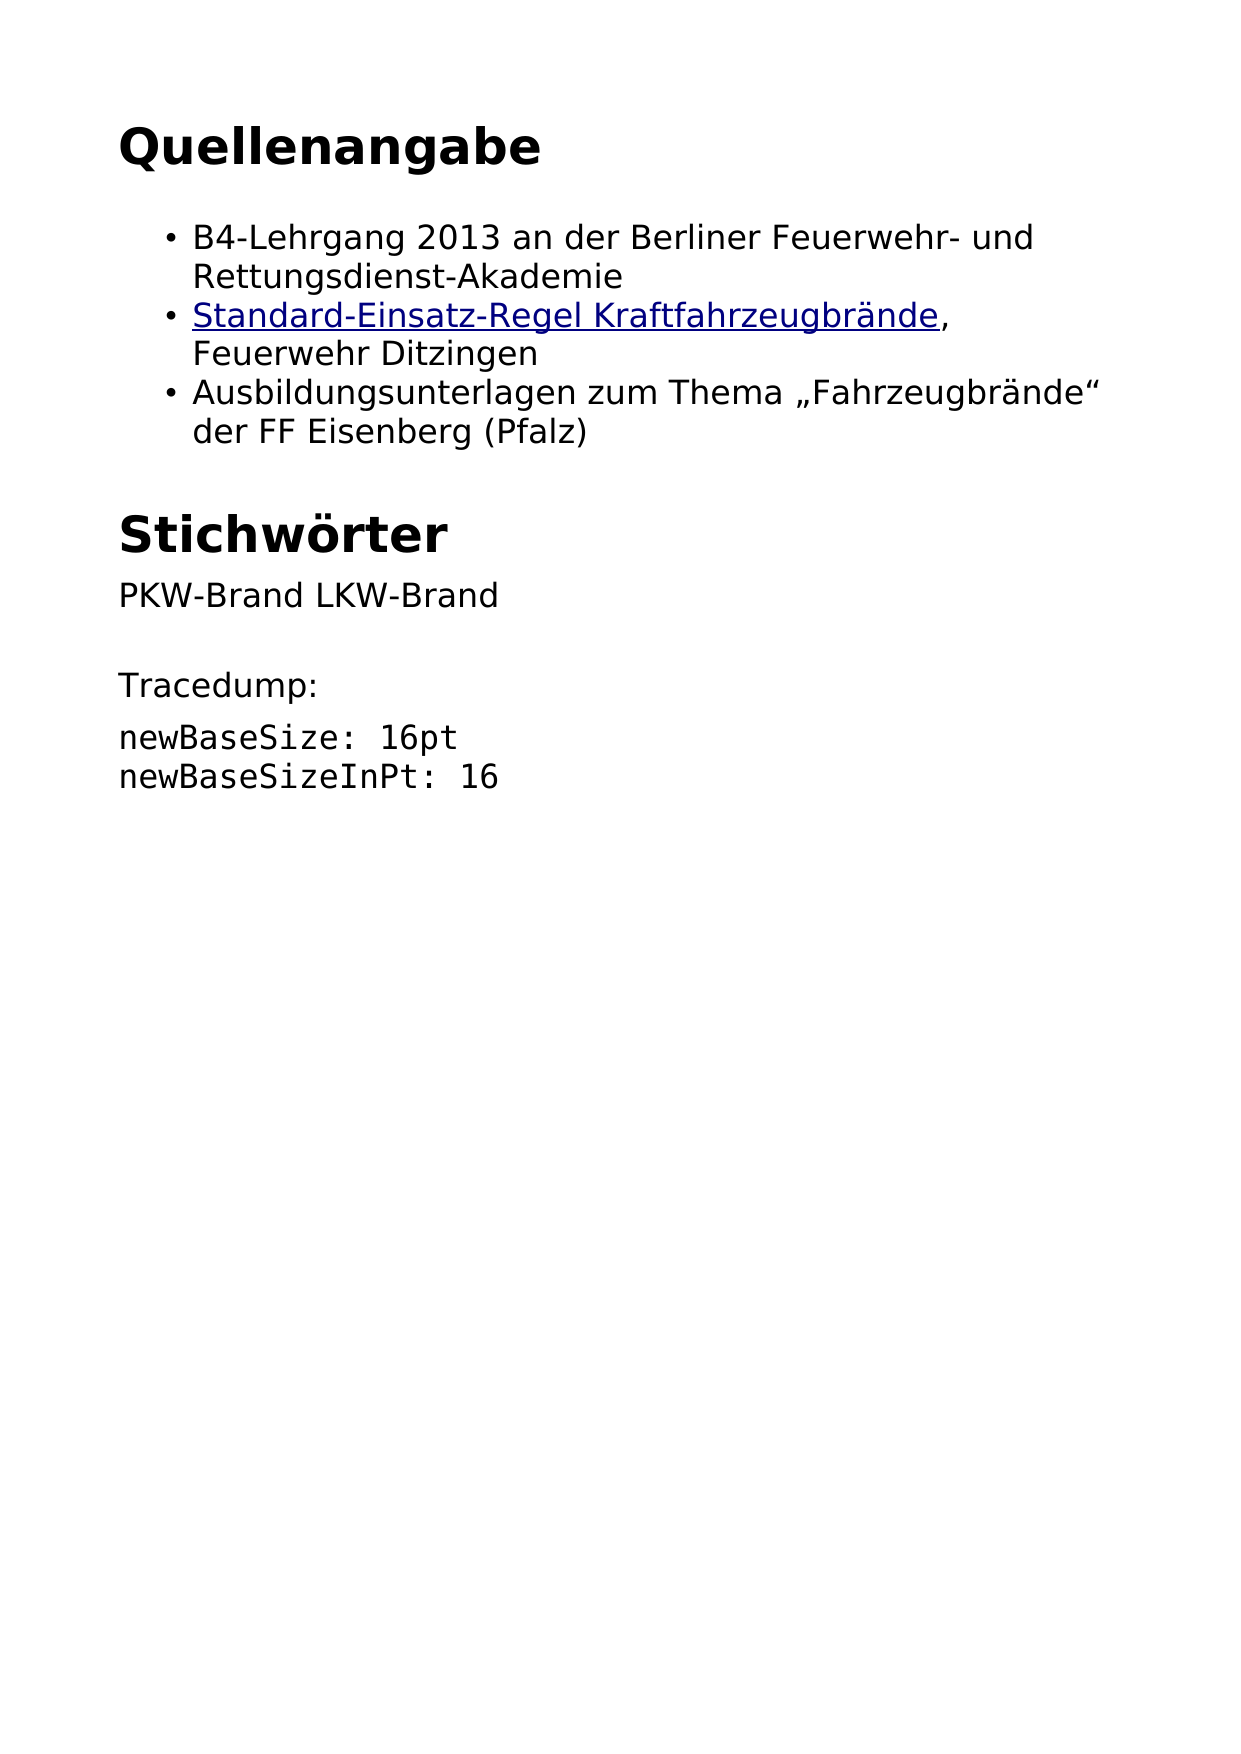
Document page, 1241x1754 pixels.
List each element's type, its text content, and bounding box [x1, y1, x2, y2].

list Standard-Einsatz-Regel Kraftfahrzeugbrände, Feuerwehr Ditzingen [177, 296, 1122, 374]
subtitle Stichwörter [118, 506, 1122, 564]
text PKW-Brand LKW-Brand [118, 577, 1122, 616]
text newBaseSize: 16pt newBaseSizeInPt: 16 [118, 718, 1122, 796]
list Ausbildungsunterlagen zum Thema „Fahrzeugbrände“ der FF Eisenberg (Pfalz) [177, 374, 1122, 451]
subtitle Quellenangabe [118, 118, 1122, 176]
list B4-Lehrgang 2013 an der Berliner Feuerwehr- und Rettungsdienst-Akademie [177, 218, 1122, 296]
text Tracedump: [118, 628, 1122, 706]
